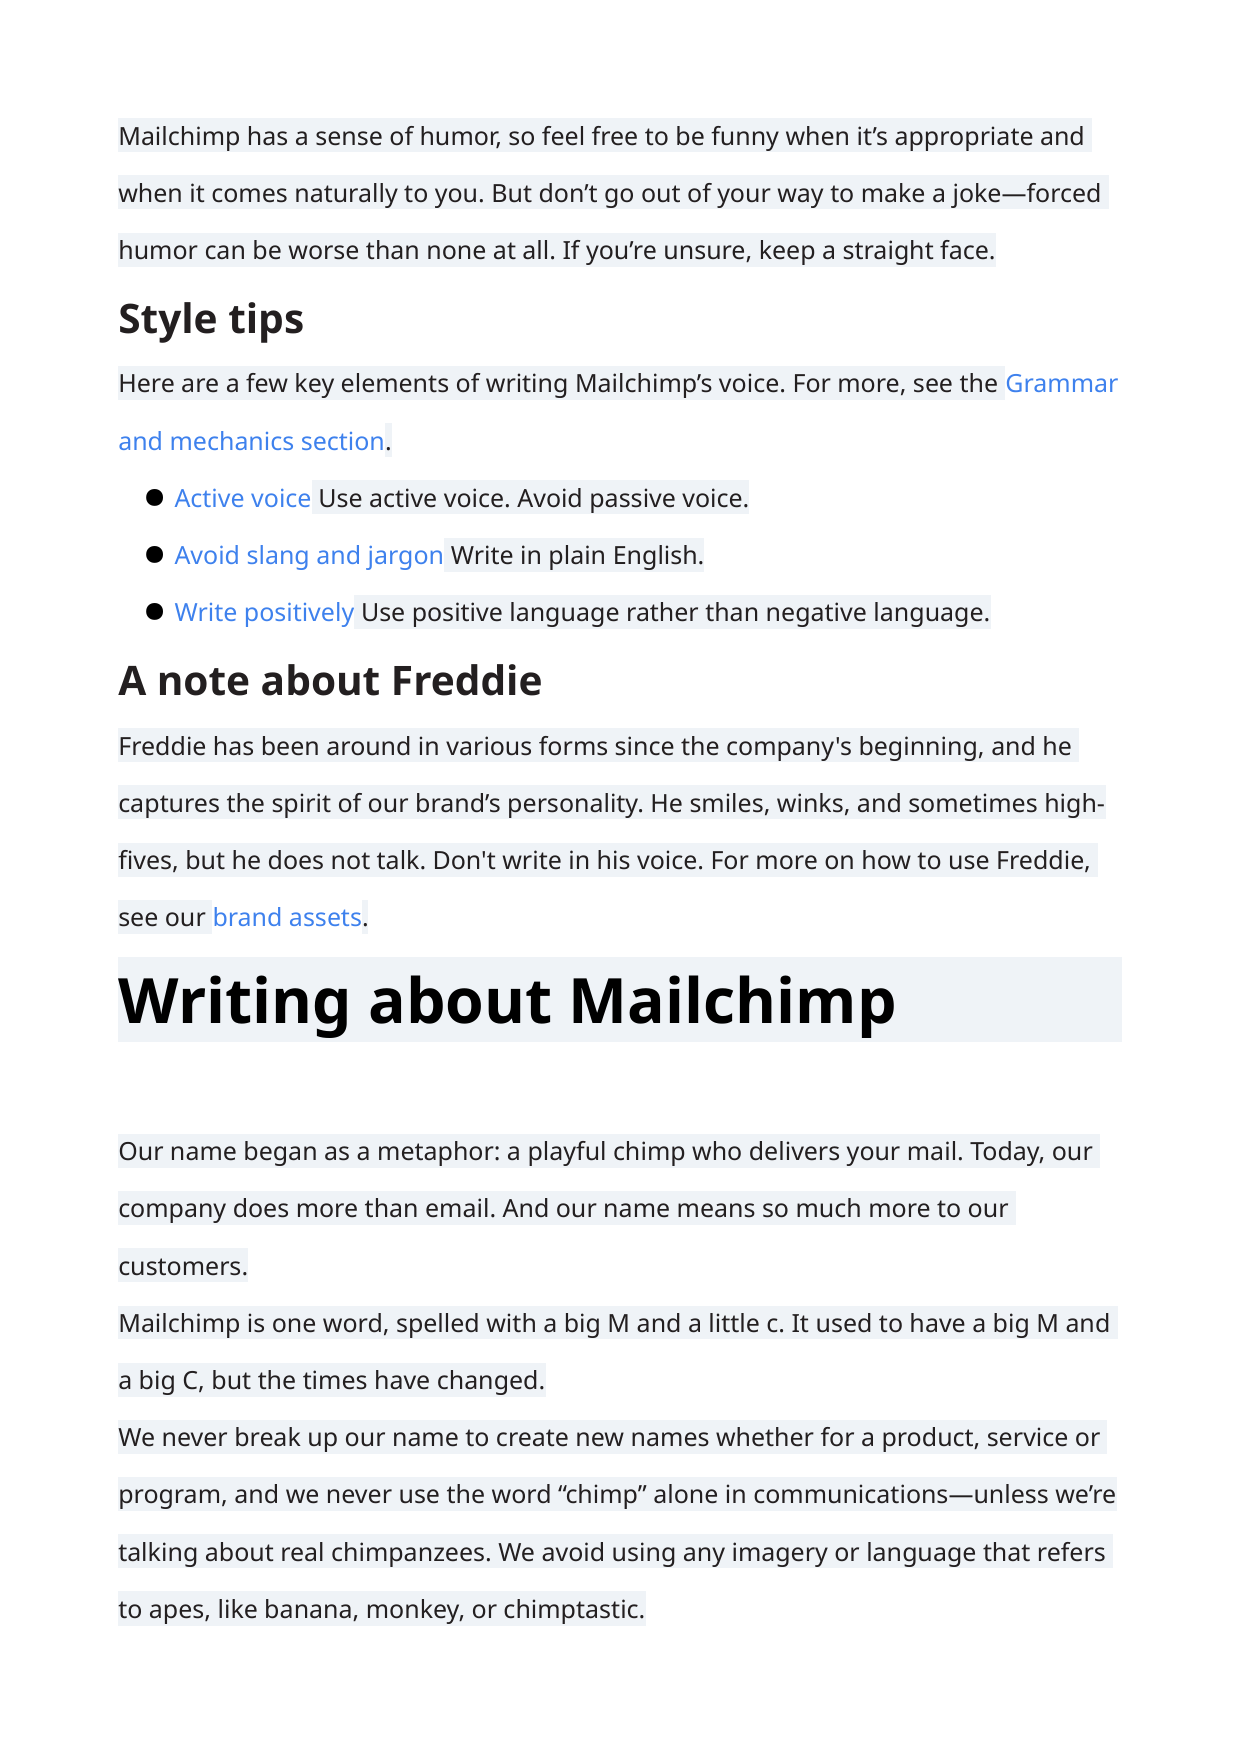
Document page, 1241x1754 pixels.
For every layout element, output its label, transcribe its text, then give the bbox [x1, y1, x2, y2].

text Freddie has been around in various forms since the company's beginning, and he captures the spirit of our brand’s personality. He smiles, winks, and sometimes high-fives, but he does not talk. Don't write in his voice. For more on how to use Freddie, see our brand assets. [118, 728, 1122, 934]
text Our name began as a metaphor: a playful chimp who delivers your mail. Today, our company does more than email. And our name means so much more to our customers. [118, 1134, 1122, 1282]
list Avoid slang and jargon Write in plain English. [145, 537, 1122, 572]
subtitle A note about Freddie [118, 652, 1122, 707]
text Mailchimp has a sense of humor, so feel free to be funny when it’s appropriate and when it comes naturally to you. But don’t go out of your way to make a joke—forced humor can be worse than none at all. If you’re unsure, keep a straight face. [118, 118, 1122, 267]
subtitle Style tips [118, 290, 1122, 345]
list Active voice Use active voice. Avoid passive voice. [145, 480, 1122, 514]
text Mailchimp is one word, spelled with a big M and a little c. It used to have a big M and a big C, but the times have changed. [118, 1306, 1122, 1397]
text Here are a few key elements of writing Mailchimp’s voice. For more, see the Grammar and mechanics section. [118, 366, 1122, 457]
list Write positively Use positive language rather than negative language. [145, 595, 1122, 629]
subtitle Writing about Mailchimp [118, 957, 1122, 1042]
text We never break up our name to create new names whether for a product, service or program, and we never use the word “chimp” alone in communications—unless we’re talking about real chimpanzees. We avoid using any imagery or language that refers to apes, like banana, monkey, or chimptastic. [118, 1420, 1122, 1626]
